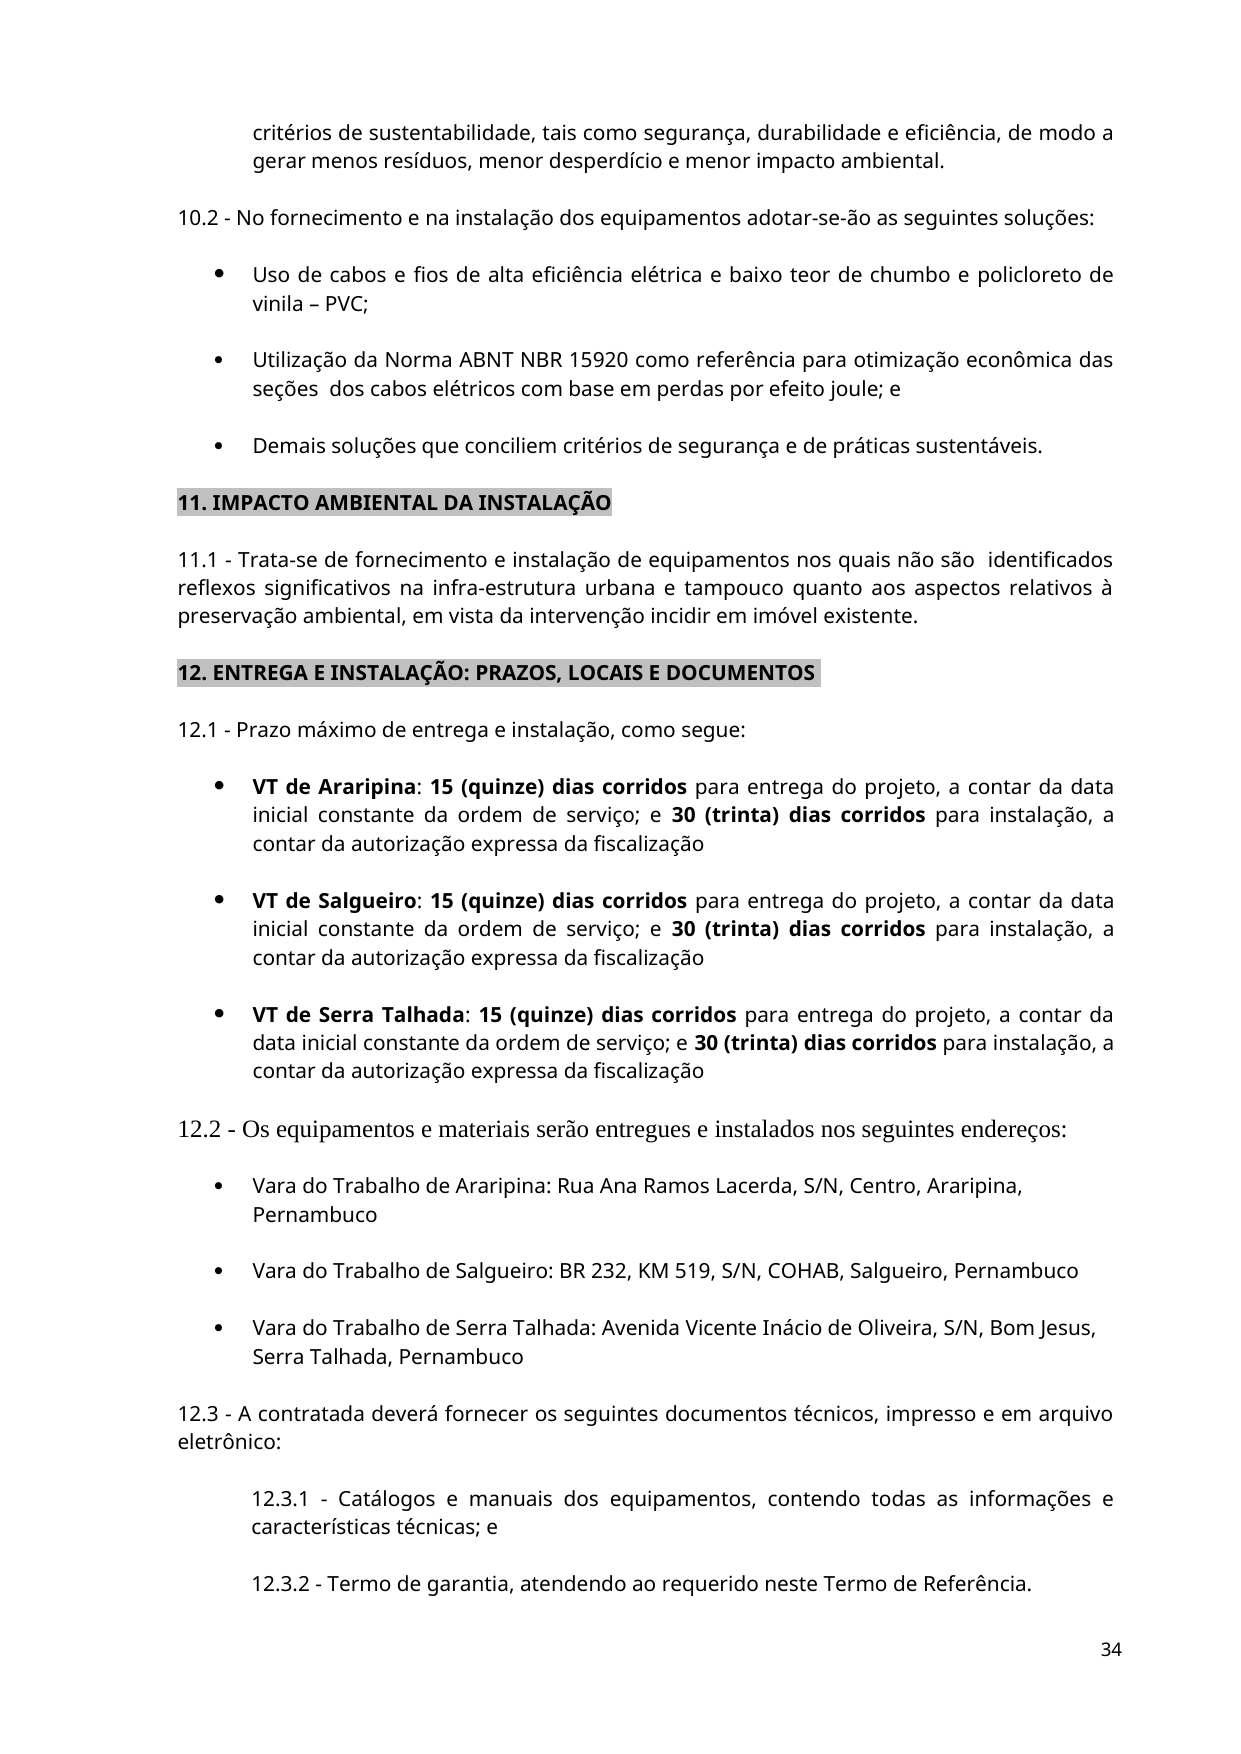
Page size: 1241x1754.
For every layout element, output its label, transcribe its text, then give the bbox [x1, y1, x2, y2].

list VT de Serra Talhada: 15 (quinze) dias corridos para entrega do projeto, a contar da data inicial constante da ordem de serviço; e 30 (trinta) dias corridos para instalação, a contar da autorização expressa da fiscalização [215, 1000, 1115, 1085]
text 12.3 - A contratada deverá fornecer os seguintes documentos técnicos, impresso e em arquivo eletrônico: [177, 1399, 1115, 1456]
list VT de Araripina: 15 (quinze) dias corridos para entrega do projeto, a contar da data inicial constante da ordem de serviço; e 30 (trinta) dias corridos para instalação, a contar da autorização expressa da fiscalização [215, 772, 1115, 857]
list Demais soluções que conciliem critérios de segurança e de práticas sustentáveis. [215, 431, 1115, 459]
list VT de Salgueiro: 15 (quinze) dias corridos para entrega do projeto, a contar da data inicial constante da ordem de serviço; e 30 (trinta) dias corridos para instalação, a contar da autorização expressa da fiscalização [215, 886, 1115, 971]
text 12.3.2 - Termo de garantia, atendendo ao requerido neste Termo de Referência. [251, 1569, 1115, 1598]
list Vara do Trabalho de Serra Talhada: Avenida Vicente Inácio de Oliveira, S/N, Bom Jesus, Serra Talhada, Pernambuco [215, 1313, 1115, 1370]
list Utilização da Norma ABNT NBR 15920 como referência para otimização econômica das seções dos cabos elétricos com base em perdas por efeito joule; e [215, 346, 1115, 402]
text 11. IMPACTO AMBIENTAL DA INSTALAÇÃO [177, 488, 1115, 516]
list Vara do Trabalho de Salgueiro: BR 232, KM 519, S/N, COHAB, Salgueiro, Pernambuco [215, 1257, 1115, 1285]
list critérios de sustentabilidade, tais como segurança, durabilidade e eficiência, de modo a gerar menos resíduos, menor desperdício e menor impacto ambiental. [215, 118, 1115, 175]
list Vara do Trabalho de Araripina: Rua Ana Ramos Lacerda, S/N, Centro, Araripina, Pernambuco [215, 1171, 1115, 1228]
text 12. ENTREGA E INSTALAÇÃO: PRAZOS, LOCAIS E DOCUMENTOS [177, 658, 1115, 687]
text 11.1 - Trata-se de fornecimento e instalação de equipamentos nos quais não são identificados reflexos significativos na infra-estrutura urbana e tampouco quanto aos aspectos relativos à preservação ambiental, em vista da intervenção incidir em imóvel existente. [177, 545, 1115, 630]
list Uso de cabos e fios de alta eficiência elétrica e baixo teor de chumbo e policloreto de vinila – PVC; [215, 260, 1115, 317]
text 12.2 - Os equipamentos e materiais serão entregues e instalados nos seguintes endereços: [177, 1114, 1122, 1142]
text 12.3.1 - Catálogos e manuais dos equipamentos, contendo todas as informações e características técnicas; e [251, 1484, 1115, 1541]
text 10.2 - No fornecimento e na instalação dos equipamentos adotar-se-ão as seguintes soluções: [177, 203, 1115, 232]
text 12.1 - Prazo máximo de entrega e instalação, como segue: [177, 715, 1115, 744]
